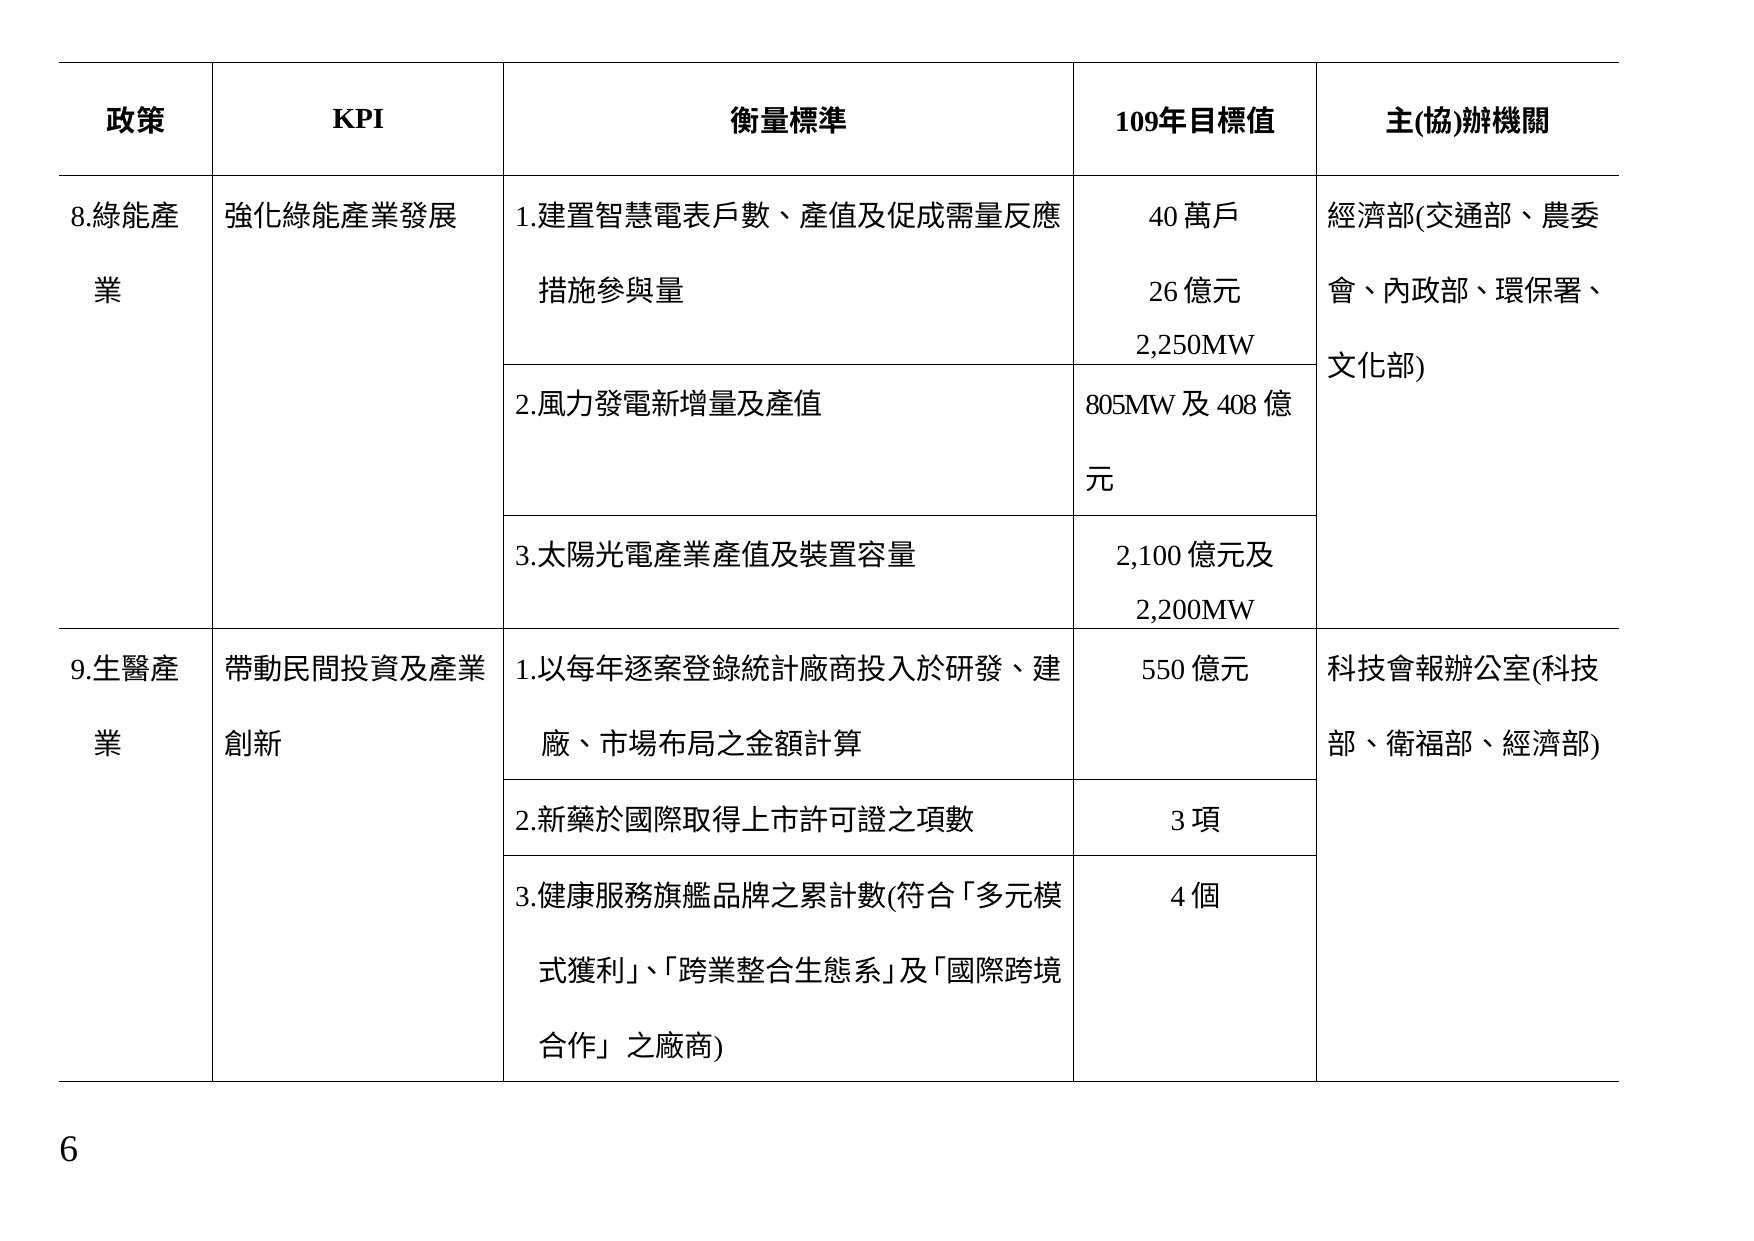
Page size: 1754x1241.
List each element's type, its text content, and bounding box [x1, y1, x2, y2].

table_cell 經濟部(交通部、農委會、內政部、環保署、文化部) [1317, 176, 1619, 628]
table_cell 1.以每年逐案登錄統計廠商投入於研發、建廠、市場布局之金額計算 [504, 629, 1073, 779]
table_cell 2.新藥於國際取得上市許可證之項數 [504, 780, 1073, 855]
table_header 政策 [59, 63, 212, 175]
table_cell 2.風力發電新增量及產值 [504, 365, 1073, 514]
table_cell 550億元 [1074, 629, 1316, 779]
table_cell 科技會報辦公室(科技部、衛福部、經濟部) [1317, 629, 1619, 1081]
table_cell 3.太陽光電產業產值及裝置容量 [504, 516, 1073, 628]
table_cell 帶動民間投資及產業創新 [213, 629, 503, 1081]
table_cell 1.建置智慧電表戶數、產值及促成需量反應措施參與量 [504, 176, 1073, 363]
table_cell 4個 [1074, 856, 1316, 1081]
table_header KPI [213, 63, 503, 175]
table_cell 8.綠能產業 [59, 176, 212, 628]
table_cell 3項 [1074, 780, 1316, 855]
table_cell 40萬戶 26億元 2,250MW [1074, 176, 1316, 363]
table_header 109年目標值 [1074, 63, 1316, 175]
table_header 衡量標準 [504, 63, 1073, 175]
table_header 主(協)辦機關 [1317, 63, 1619, 175]
table_cell 805MW及408億元 [1074, 365, 1316, 514]
table_cell 強化綠能產業發展 [213, 176, 503, 628]
table_cell 2,100億元及2,200MW [1074, 516, 1316, 628]
table_cell 3.健康服務旗艦品牌之累計數(符合「多元模式獲利」、「跨業整合生態系」及「國際跨境合作」之廠商) [504, 856, 1073, 1081]
table_cell 9.生醫產業 [59, 629, 212, 1081]
